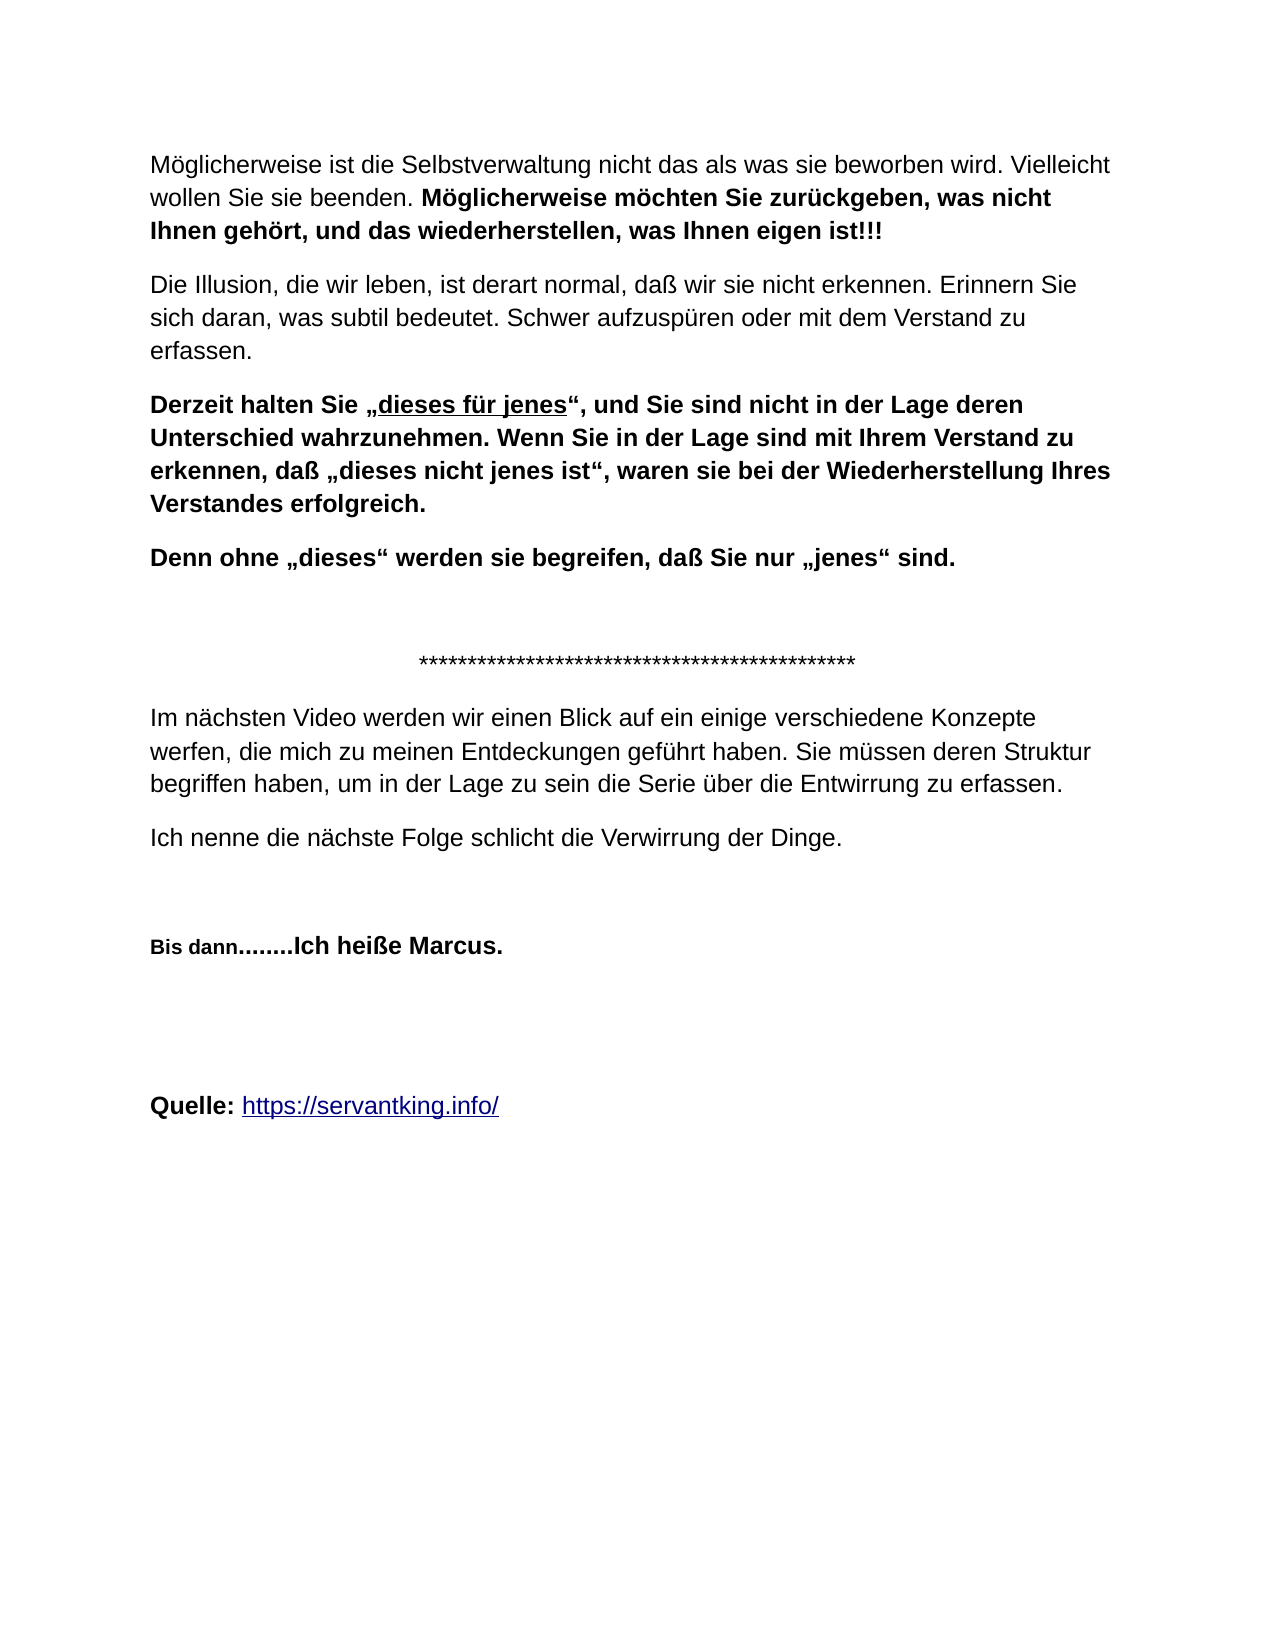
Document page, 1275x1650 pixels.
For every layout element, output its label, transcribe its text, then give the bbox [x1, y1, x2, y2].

text Möglicherweise ist die Selbstverwaltung nicht das als was sie beworben wird. Vielleicht wollen Sie sie beenden. Möglicherweise möchten Sie zurückgeben, was nicht Ihnen gehört, und das wiederherstellen, was Ihnen eigen ist!!! [150, 150, 1125, 245]
text Derzeit halten Sie „dieses für jenes“, und Sie sind nicht in der Lage deren Unterschied wahrzunehmen. Wenn Sie in der Lage sind mit Ihrem Verstand zu erkennen, daß „dieses nicht jenes ist“, waren sie bei der Wiederherstellung Ihres Verstandes erfolgreich. [150, 390, 1125, 518]
text Bis dann........Ich heiße Marcus. [150, 931, 1125, 960]
text Die Illusion, die wir leben, ist derart normal, daß wir sie nicht erkennen. Erinnern Sie sich daran, was subtil bedeutet. Schwer aufzuspüren oder mit dem Verstand zu erfassen. [150, 270, 1125, 365]
text ********************************************* [150, 649, 1125, 678]
text Ich nenne die nächste Folge schlicht die Verwirrung der Dinge. [150, 823, 1125, 852]
text Im nächsten Video werden wir einen Blick auf ein einige verschiedene Konzepte werfen, die mich zu meinen Entdeckungen geführt haben. Sie müssen deren Struktur begriffen haben, um in der Lage zu sein die Serie über die Entwirrung zu erfassen. [150, 703, 1125, 798]
text Quelle: https://servantking.info/ [150, 1091, 1125, 1120]
text Denn ohne „dieses“ werden sie begreifen, daß Sie nur „jenes“ sind. [150, 543, 1125, 571]
